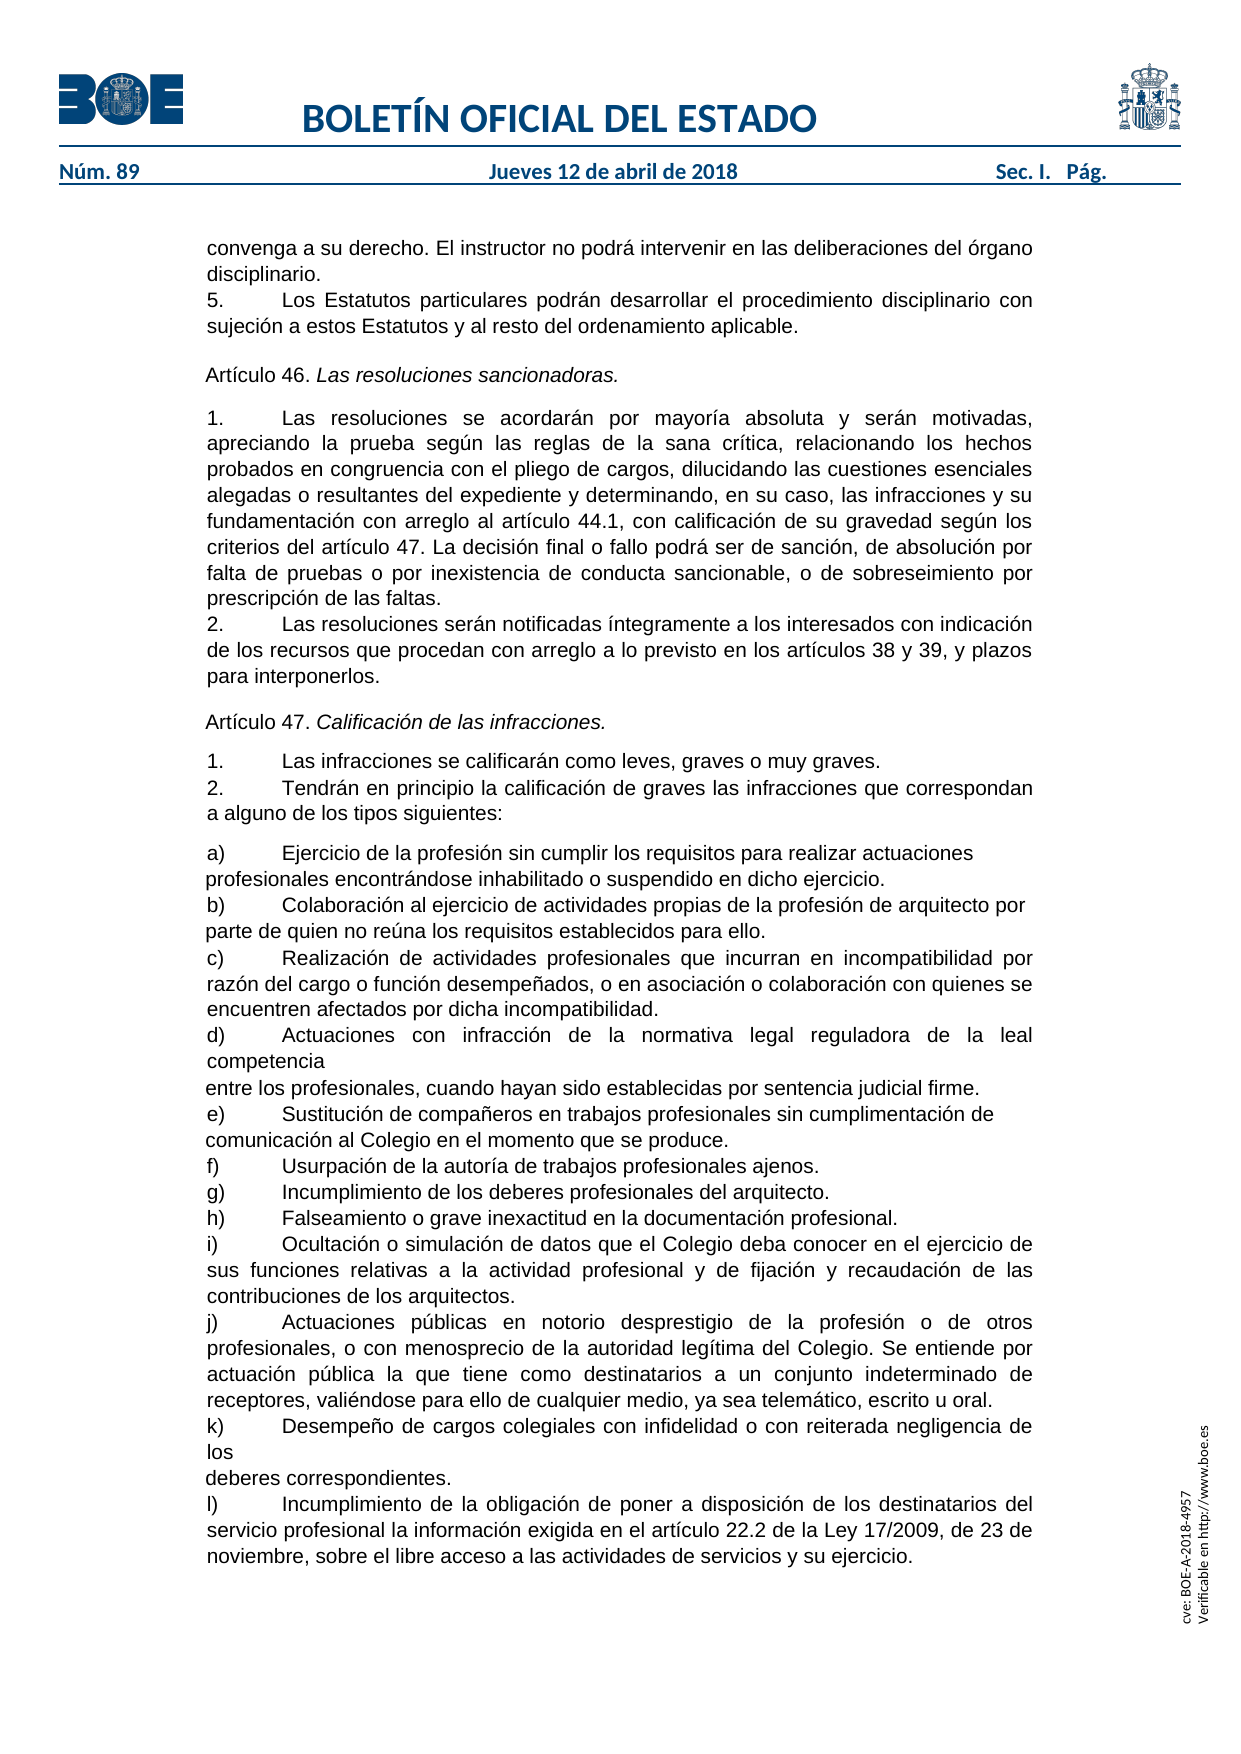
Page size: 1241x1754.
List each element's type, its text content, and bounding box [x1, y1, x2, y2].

text Artículo 46. Las resoluciones sancionadoras. [205, 363, 1034, 387]
list Actuaciones públicas en notorio desprestigio de la profesión o de otros profesionales, o con menosprecio de la autoridad legítima del Colegio. Se entiende por actuación pública la que tiene como destinatarios a un conjunto indeterminado de receptores, valiéndose para ello de cualquier medio, ya sea telemático, escrito u oral. [207, 1310, 1034, 1411]
text deberes correspondientes. [205, 1466, 1034, 1489]
list Las infracciones se calificarán como leves, graves o muy graves. [207, 749, 1034, 773]
text parte de quien no reúna los requisitos establecidos para ello. [205, 919, 1034, 943]
list Actuaciones con infracción de la normativa legal reguladora de la leal competencia [207, 1023, 1034, 1073]
list Colaboración al ejercicio de actividades propias de la profesión de arquitecto por [207, 893, 1034, 917]
list Las resoluciones serán notificadas íntegramente a los interesados con indicación de los recursos que procedan con arreglo a lo previsto en los artículos 38 y 39, y plazos para interponerlos. [207, 612, 1034, 688]
text entre los profesionales, cuando hayan sido establecidas por sentencia judicial firme. [205, 1075, 1034, 1099]
text Artículo 47. Calificación de las infracciones. [205, 709, 1034, 733]
list Incumplimiento de los deberes profesionales del arquitecto. [207, 1180, 1034, 1204]
list Ocultación o simulación de datos que el Colegio deba conocer en el ejercicio de sus funciones relativas a la actividad profesional y de fijación y recaudación de las contribuciones de los arquitectos. [207, 1232, 1034, 1308]
text comunicación al Colegio en el momento que se produce. [205, 1128, 1034, 1152]
list Incumplimiento de la obligación de poner a disposición de los destinatarios del servicio profesional la información exigida en el artículo 22.2 de la Ley 17/2009, de 23 de noviembre, sobre el libre acceso a las actividades de servicios y su ejercicio. [207, 1492, 1034, 1567]
list Desempeño de cargos colegiales con infidelidad o con reiterada negligencia de los [207, 1414, 1034, 1463]
list Realización de actividades profesionales que incurran en incompatibilidad por razón del cargo o función desempeñados, o en asociación o colaboración con quienes se encuentren afectados por dicha incompatibilidad. [207, 946, 1034, 1021]
text profesionales encontrándose inhabilitado o suspendido en dicho ejercicio. [205, 867, 1034, 891]
list Los Estatutos particulares podrán desarrollar el procedimiento disciplinario con sujeción a estos Estatutos y al resto del ordenamiento aplicable. [207, 288, 1034, 338]
list Ejercicio de la profesión sin cumplir los requisitos para realizar actuaciones [207, 841, 1034, 865]
list Las resoluciones se acordarán por mayoría absoluta y serán motivadas, apreciando la prueba según las reglas de la sana crítica, relacionando los hechos probados en congruencia con el pliego de cargos, dilucidando las cuestiones esenciales alegadas o resultantes del expediente y determinando, en su caso, las infracciones y su fundamentación con arreglo al artículo 44.1, con calificación de su gravedad según los criterios del artículo 47. La decisión final o fallo podrá ser de sanción, de absolución por falta de pruebas o por inexistencia de conducta sancionable, o de sobreseimiento por prescripción de las faltas. [207, 405, 1034, 610]
list Tendrán en principio la calificación de graves las infracciones que correspondan a alguno de los tipos siguientes: [207, 775, 1034, 825]
list Sustitución de compañeros en trabajos profesionales sin cumplimentación de [207, 1101, 1034, 1125]
list Falseamiento o grave inexactitud en la documentación profesional. [207, 1206, 1034, 1230]
list Usurpación de la autoría de trabajos profesionales ajenos. [207, 1154, 1034, 1178]
list convenga a su derecho. El instructor no podrá intervenir en las deliberaciones del órgano disciplinario. [207, 236, 1034, 286]
